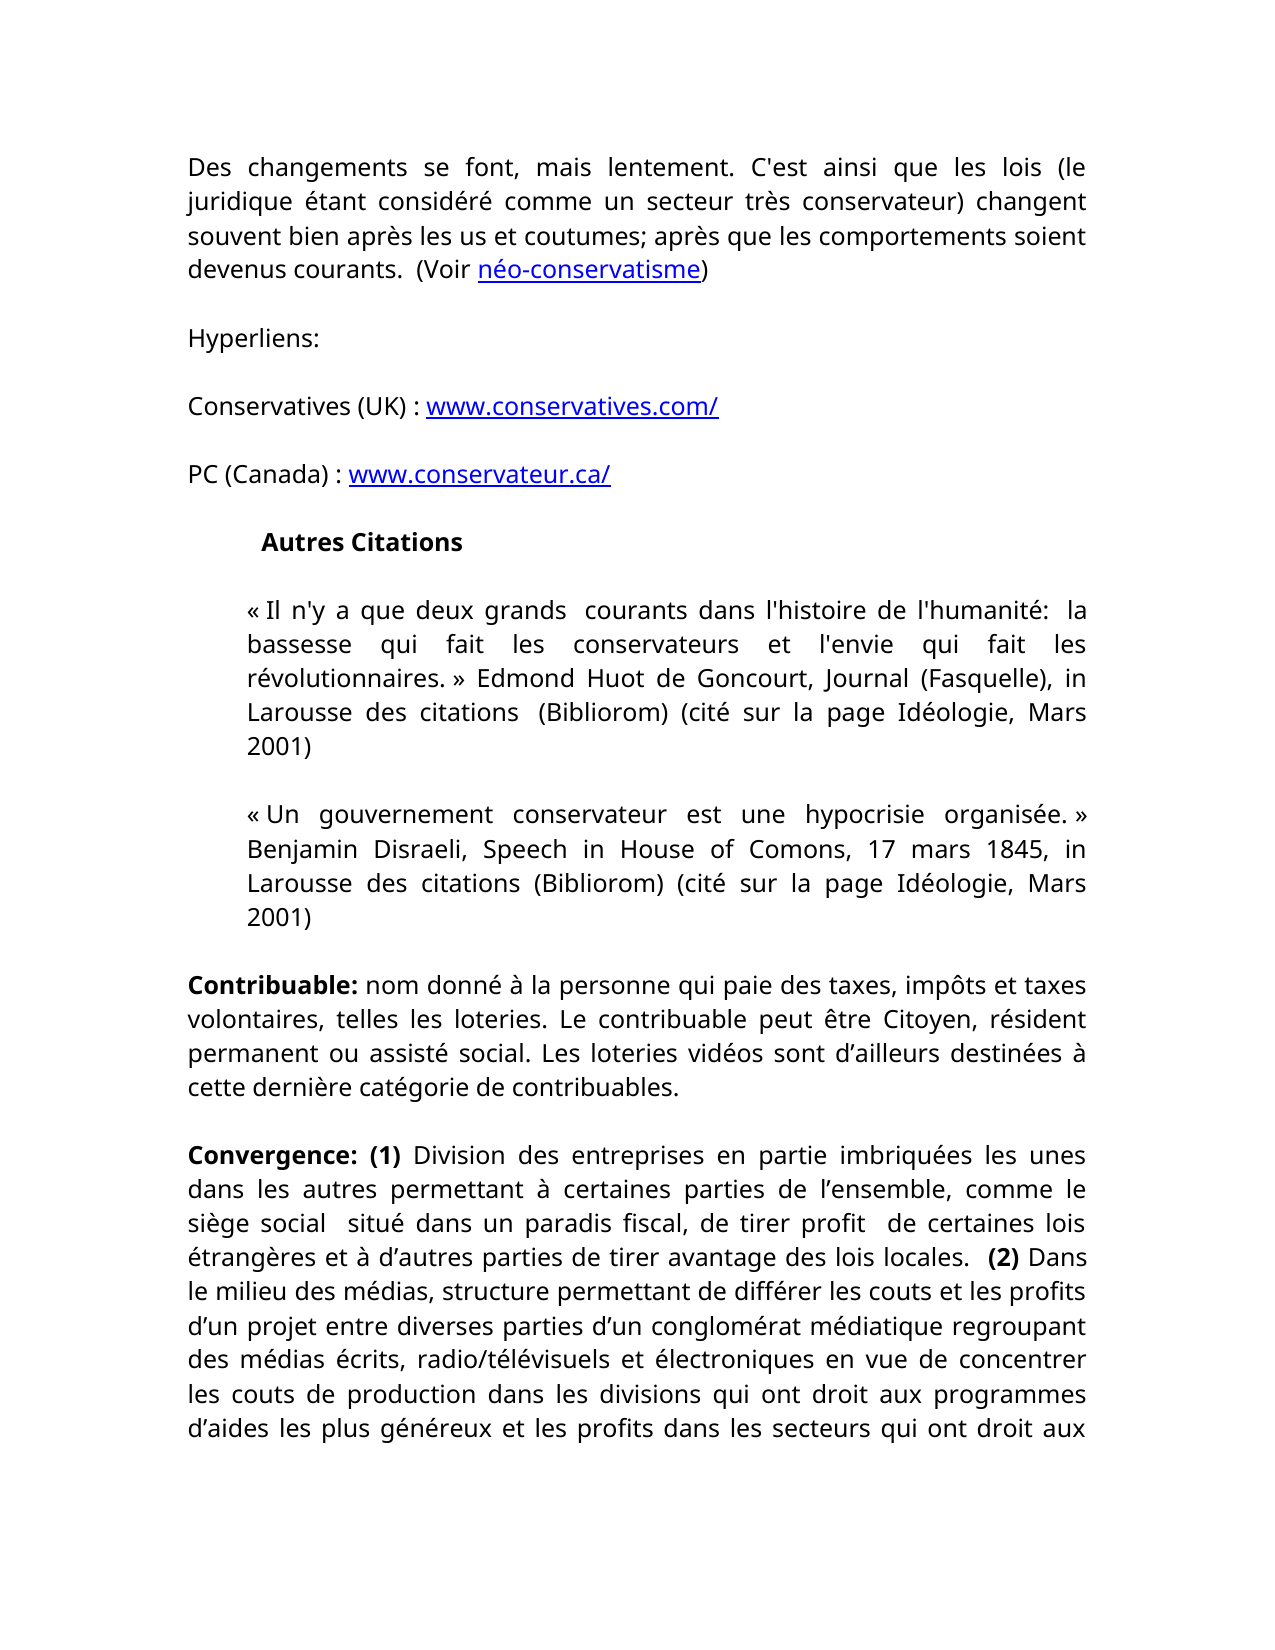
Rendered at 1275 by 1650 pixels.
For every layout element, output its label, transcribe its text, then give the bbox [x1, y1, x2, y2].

text Hyperliens: [187, 320, 1087, 354]
text Convergence: (1) Division des entreprises en partie imbriquées les unes dans les autres permettant à certaines parties de l’ensemble, comme le siège social situé dans un paradis fiscal, de tirer profit de certaines lois étrangères et à d’autres parties de tirer avantage des lois locales. (2) Dans le milieu des médias, structure permettant de différer les couts et les profits d’un projet entre diverses parties d’un conglomérat médiatique regroupant des médias écrits, radio/télévisuels et électroniques en vue de concentrer les couts de production dans les divisions qui ont droit aux programmes d’aides les plus généreux et les profits dans les secteurs qui ont droit aux [187, 1138, 1087, 1444]
text Autres Citations [187, 525, 1087, 559]
text Contribuable: nom donné à la personne qui paie des taxes, impôts et taxes volontaires, telles les loteries. Le contribuable peut être Citoyen, résident permanent ou assisté social. Les loteries vidéos sont d’ailleurs destinées à cette dernière catégorie de contribuables. [187, 967, 1087, 1104]
text PC (Canada) : www.conservateur.ca/ [187, 457, 1087, 491]
text Conservatives (UK) : www.conservatives.com/ [187, 388, 1087, 422]
text « Il n'y a que deux grands courants dans l'histoire de l'humanité: la bassesse qui fait les conservateurs et l'envie qui fait les révolutionnaires. » Edmond Huot de Goncourt, Journal (Fasquelle), in Larousse des citations (Bibliorom) (cité sur la page Idéologie, Mars 2001) [247, 593, 1087, 763]
text « Un gouvernement conservateur est une hypocrisie organisée. » Benjamin Disraeli, Speech in House of Comons, 17 mars 1845, in Larousse des citations (Bibliorom) (cité sur la page Idéologie, Mars 2001) [247, 797, 1087, 933]
text Des changements se font, mais lentement. C'est ainsi que les lois (le juridique étant considéré comme un secteur très conservateur) changent souvent bien après les us et coutumes; après que les comportements soient devenus courants. (Voir néo-conservatisme) [187, 150, 1087, 286]
